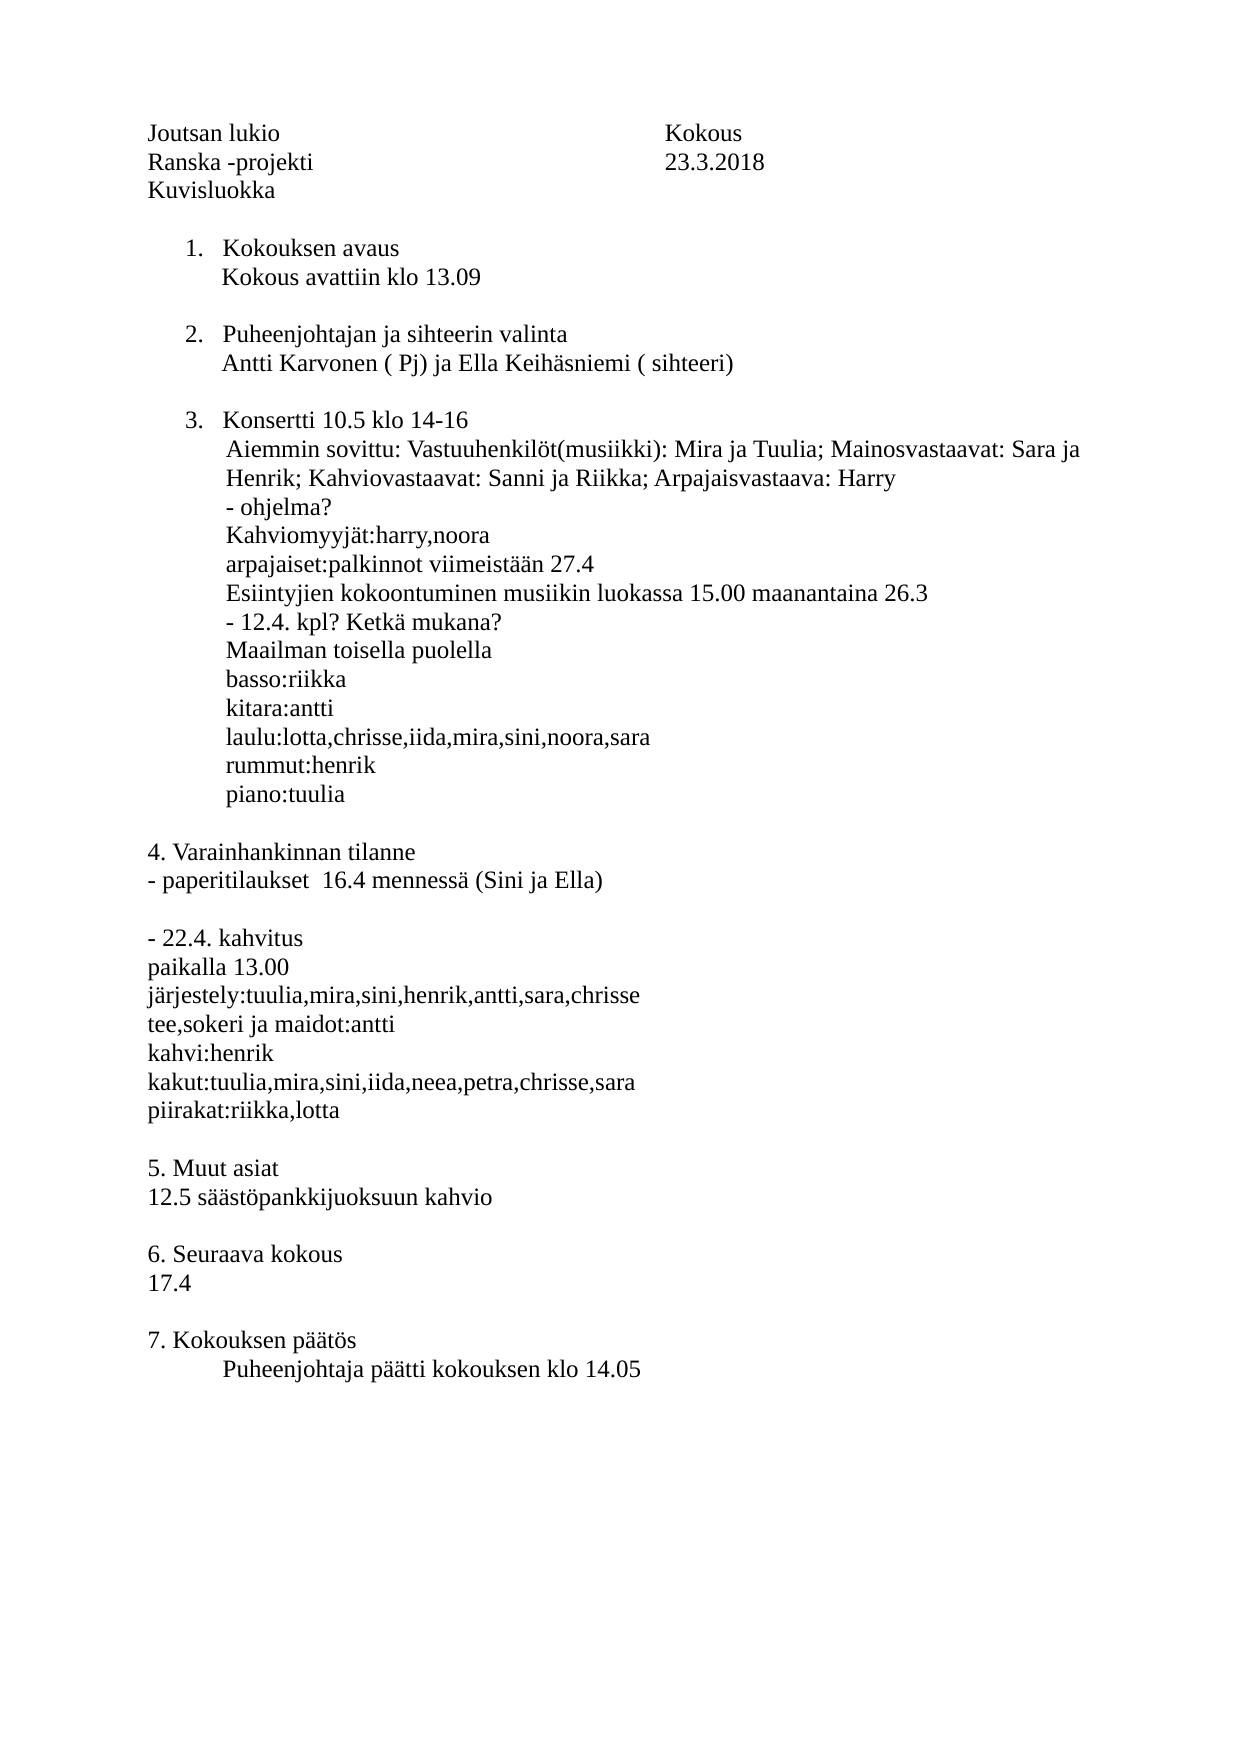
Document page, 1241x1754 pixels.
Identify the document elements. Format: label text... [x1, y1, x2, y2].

text 4. Varainhankinnan tilanne [147, 837, 1123, 866]
text Joutsan lukio Kokous [147, 118, 1123, 147]
text kitara:antti [226, 693, 1123, 722]
text 17.4 [147, 1268, 1123, 1297]
text Antti Karvonen ( Pj) ja Ella Keihäsniemi ( sihteeri) [147, 348, 1123, 377]
text Kahviomyyjät:harry,noora [226, 521, 1123, 549]
text tee,sokeri ja maidot:antti [147, 1009, 1123, 1038]
text 5. Muut asiat [147, 1153, 1123, 1182]
text 6. Seuraava kokous [147, 1239, 1123, 1268]
text piano:tuulia [226, 779, 1123, 808]
text Kokous avattiin klo 13.09 [147, 262, 1123, 291]
text järjestely:tuulia,mira,sini,henrik,antti,sara,chrisse [147, 981, 1123, 1009]
text laulu:lotta,chrisse,iida,mira,sini,noora,sara [226, 722, 1123, 751]
text Kuvisluokka [147, 176, 1123, 204]
text Ranska -projekti 23.3.2018 [147, 147, 1123, 176]
list Konsertti 10.5 klo 14-16 [185, 406, 1123, 434]
text Puheenjohtaja päätti kokouksen klo 14.05 [147, 1354, 1123, 1383]
list Kokouksen avaus [185, 233, 1123, 262]
text 12.5 säästöpankkijuoksuun kahvio [147, 1182, 1123, 1211]
text rummut:henrik [226, 751, 1123, 779]
text 7. Kokouksen päätös [147, 1326, 1123, 1354]
text arpajaiset:palkinnot viimeistään 27.4 [226, 549, 1123, 578]
list Puheenjohtajan ja sihteerin valinta [185, 319, 1123, 348]
text kakut:tuulia,mira,sini,iida,neea,petra,chrisse,sara [147, 1067, 1123, 1096]
text - ohjelma? [226, 492, 1123, 521]
text Aiemmin sovittu: Vastuuhenkilöt(musiikki): Mira ja Tuulia; Mainosvastaavat: Sara ja Henrik; Kahviovastaavat: Sanni ja Riikka; Arpajaisvastaava: Harry [226, 434, 1123, 492]
text - 12.4. kpl? Ketkä mukana? [226, 607, 1123, 636]
text - 22.4. kahvitus [147, 923, 1123, 952]
text basso:riikka [226, 664, 1123, 693]
text - paperitilaukset 16.4 mennessä (Sini ja Ella) [147, 866, 1123, 894]
text piirakat:riikka,lotta [147, 1096, 1123, 1124]
text paikalla 13.00 [147, 952, 1123, 981]
text Esiintyjien kokoontuminen musiikin luokassa 15.00 maanantaina 26.3 [226, 578, 1123, 607]
text kahvi:henrik [147, 1038, 1123, 1067]
text Maailman toisella puolella [226, 636, 1123, 664]
